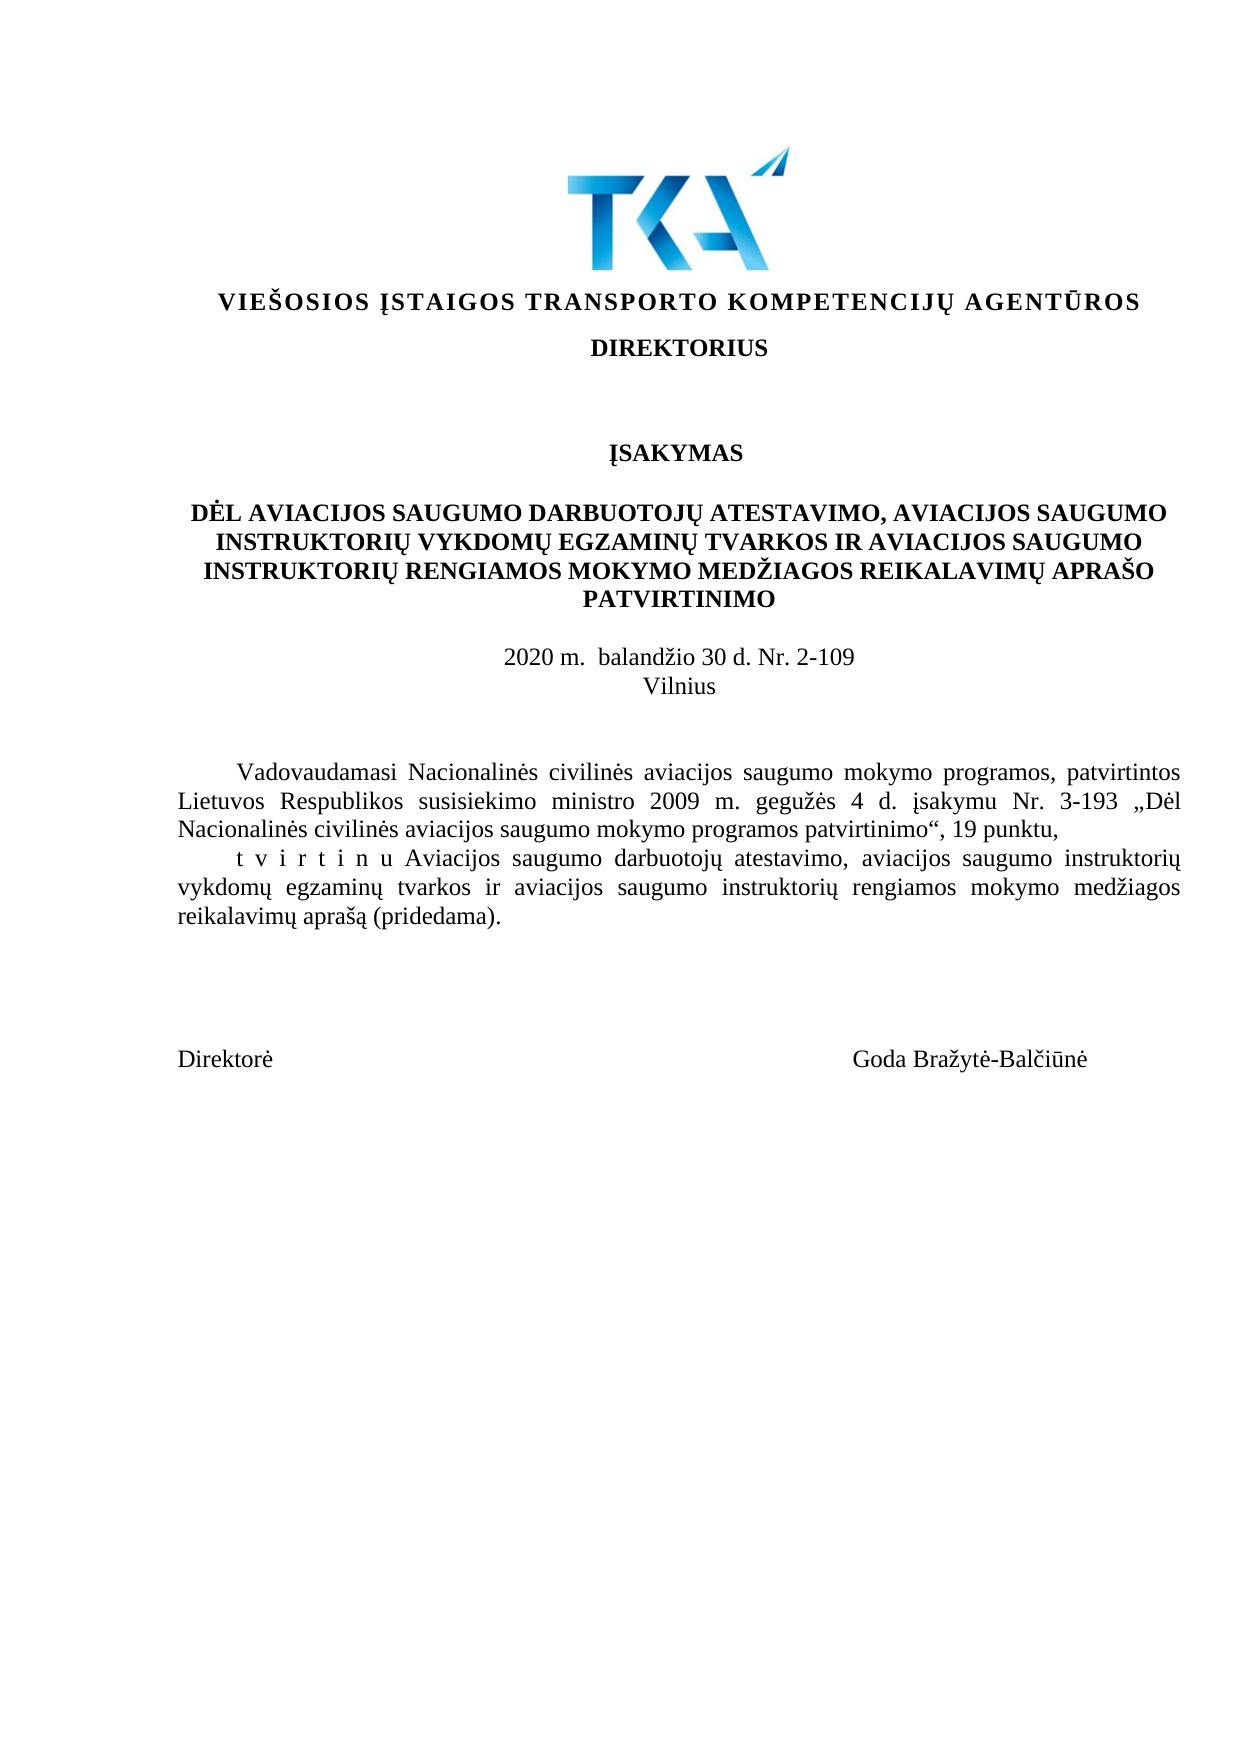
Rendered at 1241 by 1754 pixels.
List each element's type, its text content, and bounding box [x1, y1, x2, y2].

text 2020 m. balandžio 30 d. Nr. 2-109 [177, 642, 1181, 671]
text VIEŠOSIOS ĮSTAIGOS TRANSPORTO KOMPETENCIJŲ AGENTŪROS [177, 287, 1181, 316]
text t v i r t i n u Aviacijos saugumo darbuotojų atestavimo, aviacijos saugumo instruktorių vykdomų egzaminų tvarkos ir aviacijos saugumo instruktorių rengiamos mokymo medžiagos reikalavimų aprašą (pridedama). [177, 843, 1181, 929]
text Vilnius [177, 671, 1181, 699]
text Direktorius [177, 333, 1181, 362]
text Direktorė Goda Bražytė-Balčiūnė [177, 1044, 1181, 1073]
text ĮSAKYMAS [177, 438, 1181, 467]
text DĖL aVIACIJOS SAUGUMO DARBUOTOJŲ ATESTAVIMO, AVIACIJOS SAUGUMO INSTRUKTORIŲ VYKDOMŲ EGZAMINŲ TVARKOS IR AVIACIJOS SAUGUMO INSTRUKTORIŲ RENGIAMOS MOKYMO MEDŽIAGOS REIKALAVIMŲ APRAŠO PATVIRTINIMO [177, 498, 1181, 613]
text Vadovaudamasi Nacionalinės civilinės aviacijos saugumo mokymo programos, patvirtintos Lietuvos Respublikos susisiekimo ministro 2009 m. gegužės 4 d. įsakymu Nr. 3-193 „dėl Nacionalinės civilinės aviacijos saugumo mokymo programos patvirtinimo“, 19 punktu, [177, 757, 1181, 843]
